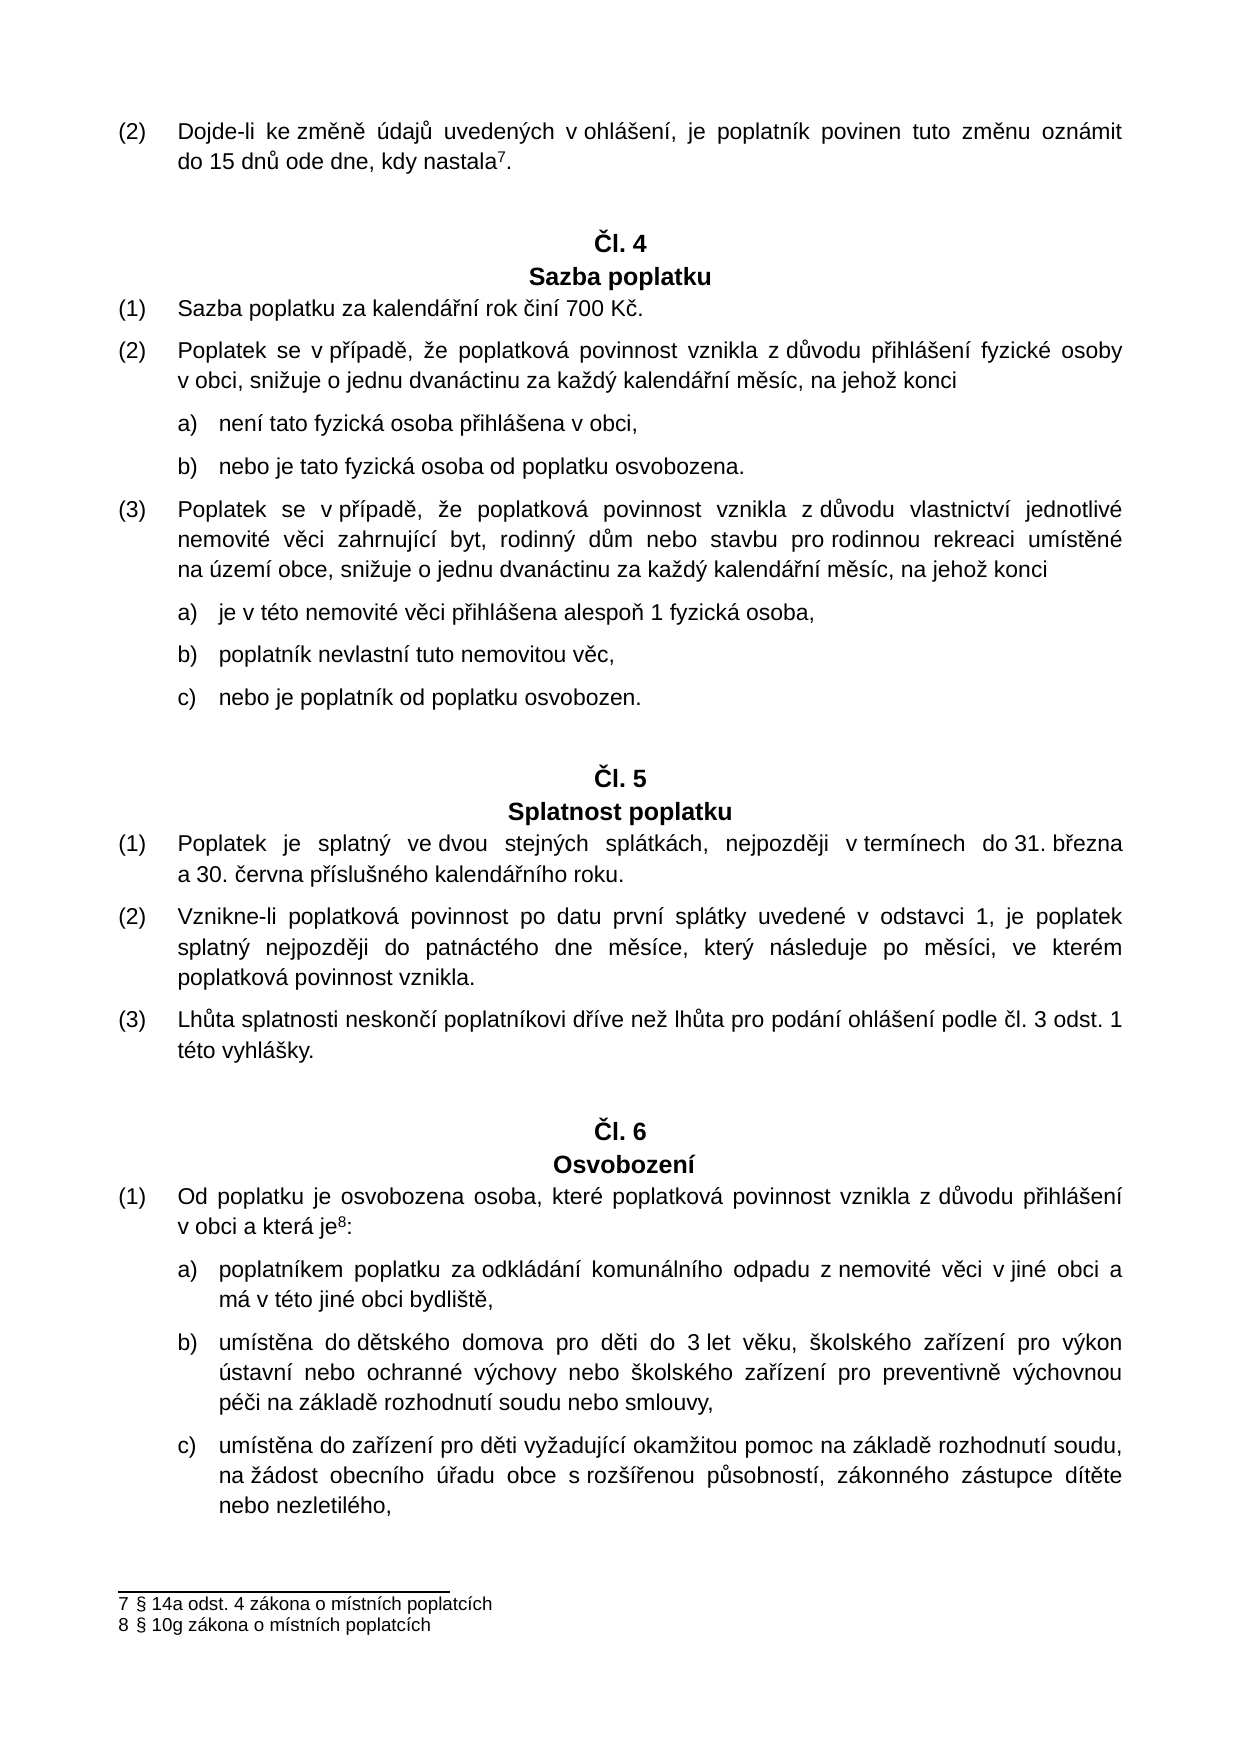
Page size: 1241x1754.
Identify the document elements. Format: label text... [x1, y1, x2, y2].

list Od poplatku je osvobozena osoba, které poplatková povinnost vznikla z důvodu přihlášení v obci a která je: [118, 1183, 1122, 1239]
subtitle Čl. 6 Osvobození [118, 1117, 1122, 1179]
list Poplatek se v případě, že poplatková povinnost vznikla z důvodu přihlášení fyzické osoby v obci, snižuje o jednu dvanáctinu za každý kalendářní měsíc, na jehož konci [118, 337, 1122, 394]
list Poplatek se v případě, že poplatková povinnost vznikla z důvodu vlastnictví jednotlivé nemovité věci zahrnující byt, rodinný dům nebo stavbu pro rodinnou rekreaci umístěné na území obce, snižuje o jednu dvanáctinu za každý kalendářní měsíc, na jehož konci [118, 496, 1122, 582]
list není tato fyzická osoba přihlášena v obci, [177, 410, 1122, 437]
list poplatníkem poplatku za odkládání komunálního odpadu z nemovité věci v jiné obci a má v této jiné obci bydliště, [177, 1256, 1122, 1312]
list umístěna do zařízení pro děti vyžadující okamžitou pomoc na základě rozhodnutí soudu, na žádost obecního úřadu obce s rozšířenou působností, zákonného zástupce dítěte nebo nezletilého, [177, 1432, 1122, 1519]
list § 14a odst. 4 zákona o místních poplatcích [118, 1592, 1122, 1614]
list Dojde-li ke změně údajů uvedených v ohlášení, je poplatník povinen tuto změnu oznámit do 15 dnů ode dne, kdy nastala. [118, 118, 1122, 175]
subtitle Čl. 5 Splatnost poplatku [118, 764, 1122, 826]
list umístěna do dětského domova pro děti do 3 let věku, školského zařízení pro výkon ústavní nebo ochranné výchovy nebo školského zařízení pro preventivně výchovnou péči na základě rozhodnutí soudu nebo smlouvy, [177, 1329, 1122, 1416]
list Sazba poplatku za kalendářní rok činí 700 Kč. [118, 294, 1122, 321]
list § 10g zákona o místních poplatcích [118, 1614, 1122, 1635]
list nebo je tato fyzická osoba od poplatku osvobozena. [177, 453, 1122, 479]
list Poplatek je splatný ve dvou stejných splátkách, nejpozději v termínech do 31. března a 30. června příslušného kalendářního roku. [118, 830, 1122, 887]
list Lhůta splatnosti neskončí poplatníkovi dříve než lhůta pro podání ohlášení podle čl. 3 odst. 1 této vyhlášky. [118, 1006, 1122, 1063]
subtitle Čl. 4 Sazba poplatku [118, 228, 1122, 290]
list je v této nemovité věci přihlášena alespoň 1 fyzická osoba, [177, 599, 1122, 625]
list poplatník nevlastní tuto nemovitou věc, [177, 641, 1122, 668]
list nebo je poplatník od poplatku osvobozen. [177, 684, 1122, 711]
list Vznikne-li poplatková povinnost po datu první splátky uvedené v odstavci 1, je poplatek splatný nejpozději do patnáctého dne měsíce, který následuje po měsíci, ve kterém poplatková povinnost vznikla. [118, 903, 1122, 990]
